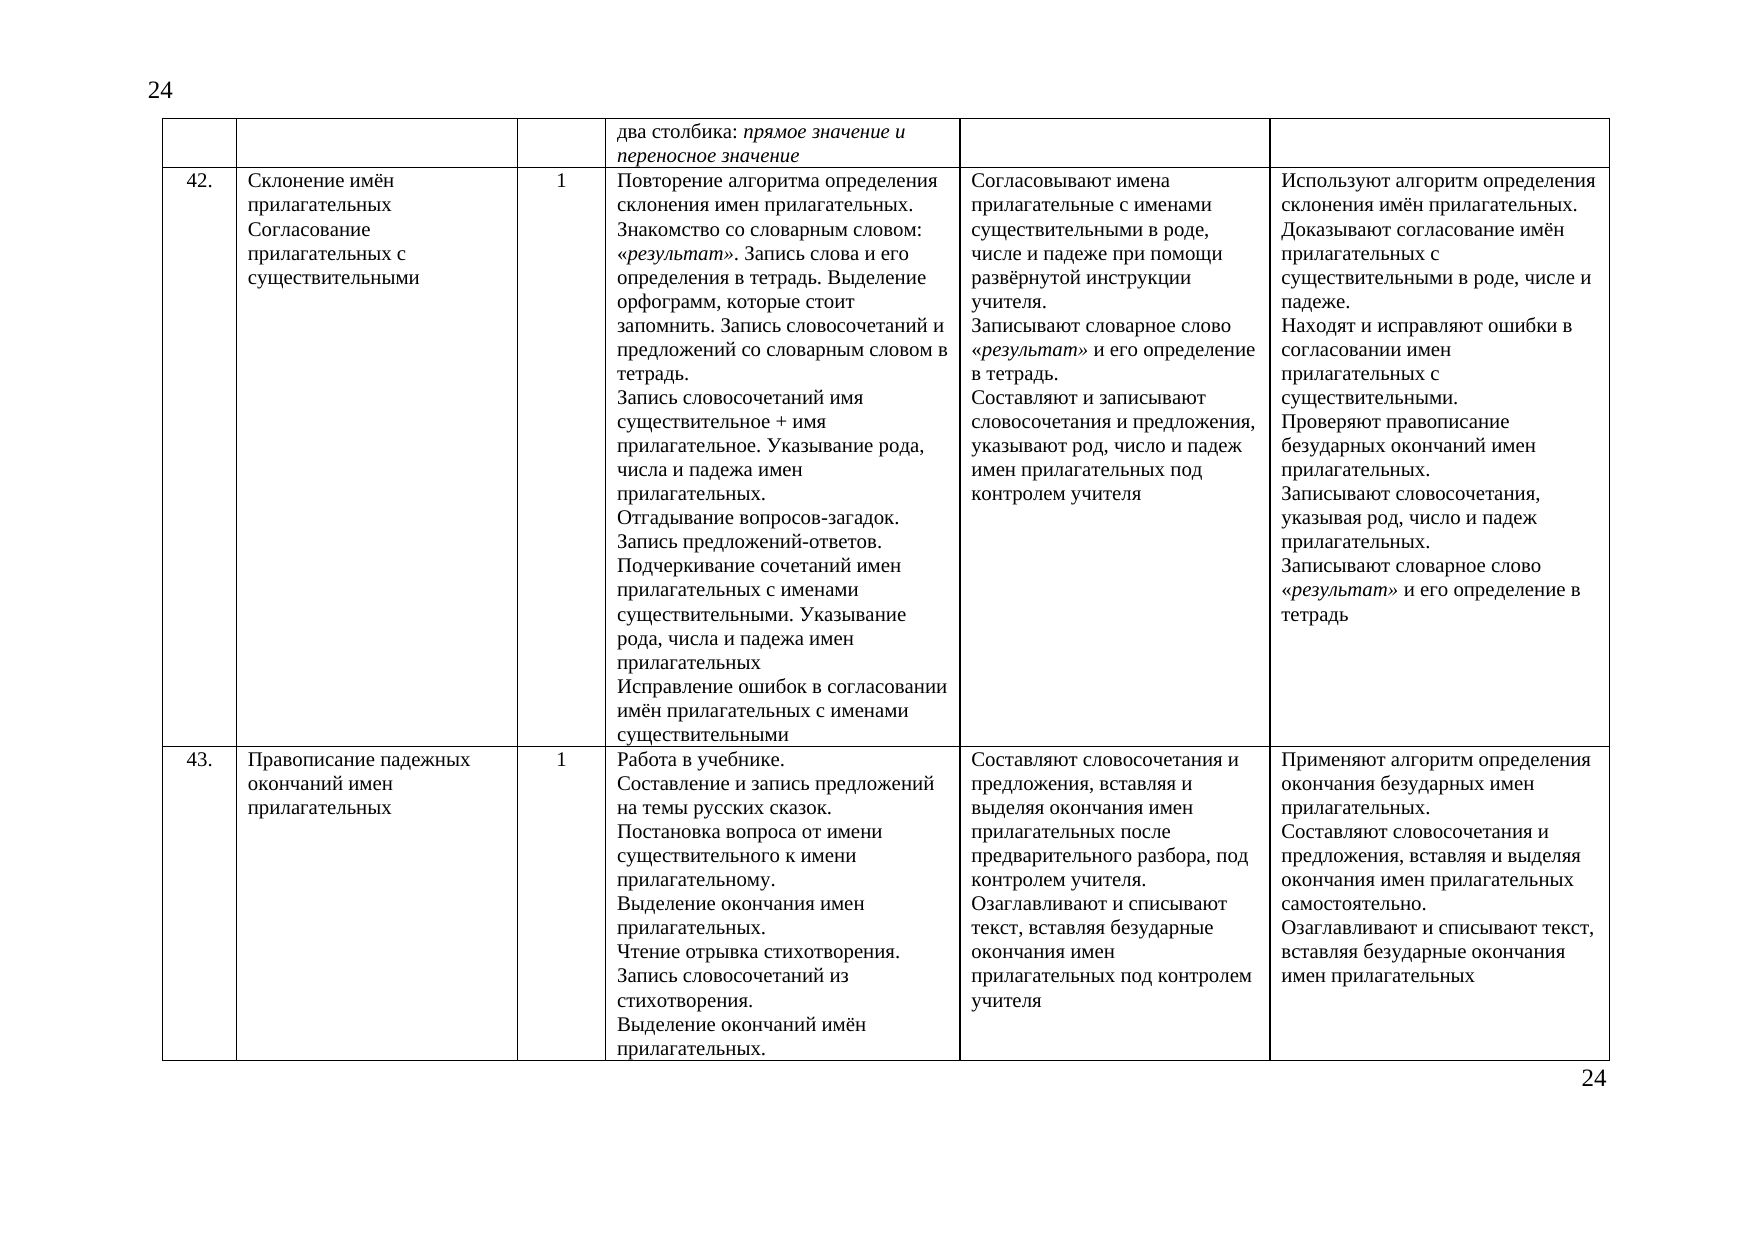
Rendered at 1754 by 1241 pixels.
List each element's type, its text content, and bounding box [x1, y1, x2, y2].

table_cell Повторение алгоритма определения склонения имен прилагательных. Знакомство со словарным словом: «результат». Запись слова и его определения в тетрадь. Выделение орфограмм, которые стоит запомнить. Запись словосочетаний и предложений со словарным словом в тетрадь. Запись словосочетаний имя существительное + имя прилагательное. Указывание рода, числа и падежа имен прилагательных. Отгадывание вопросов-загадок. Запись предложений-ответов. Подчеркивание сочетаний имен прилагательных с именами существительными. Указывание рода, числа и падежа имен прилагательных Исправление ошибок в согласовании имён прилагательных с именами существительными [606, 168, 959, 746]
table_cell Правописание падежных окончаний имен прилагательных [237, 747, 517, 1060]
table_cell 1 [518, 168, 605, 746]
table_cell [163, 168, 236, 746]
table_cell [1271, 119, 1609, 167]
table_cell Применяют алгоритм определения окончания безударных имен прилагательных. Составляют словосочетания и предложения, вставляя и выделяя окончания имен прилагательных самостоятельно. Озаглавливают и списывают текст, вставляя безударные окончания имен прилагательных [1271, 747, 1609, 1060]
table_cell Склонение имён прилагательных Согласование прилагательных с существительными [237, 168, 517, 746]
table_cell Составляют словосочетания и предложения, вставляя и выделяя окончания имен прилагательных после предварительного разбора, под контролем учителя. Озаглавливают и списывают текст, вставляя безударные окончания имен прилагательных под контролем учителя [961, 747, 1269, 1060]
table_cell [163, 119, 236, 167]
table_cell [518, 119, 605, 167]
table_cell 1 [518, 747, 605, 1060]
table_cell Используют алгоритм определения склонения имён прилагательных. Доказывают согласование имён прилагательных с существительными в роде, числе и падеже. Находят и исправляют ошибки в согласовании имен прилагательных с существительными. Проверяют правописание безударных окончаний имен прилагательных. Записывают словосочетания, указывая род, число и падеж прилагательных. Записывают словарное слово «результат» и его определение в тетрадь [1271, 168, 1609, 746]
table_cell [163, 747, 236, 1060]
table_cell [237, 119, 517, 167]
table_cell Работа в учебнике. Составление и запись предложений на темы русских сказок. Постановка вопроса от имени существительного к имени прилагательному. Выделение окончания имен прилагательных. Чтение отрывка стихотворения. Запись словосочетаний из стихотворения. Выделение окончаний имён прилагательных. [606, 747, 959, 1060]
table_cell два столбика: прямое значение и переносное значение [606, 119, 959, 167]
table_cell Согласовывают имена прилагательные с именами существительными в роде, числе и падеже при помощи развёрнутой инструкции учителя. Записывают словарное слово «результат» и его определение в тетрадь. Составляют и записывают словосочетания и предложения, указывают род, число и падеж имен прилагательных под контролем учителя [961, 168, 1269, 746]
table_cell [961, 119, 1269, 167]
